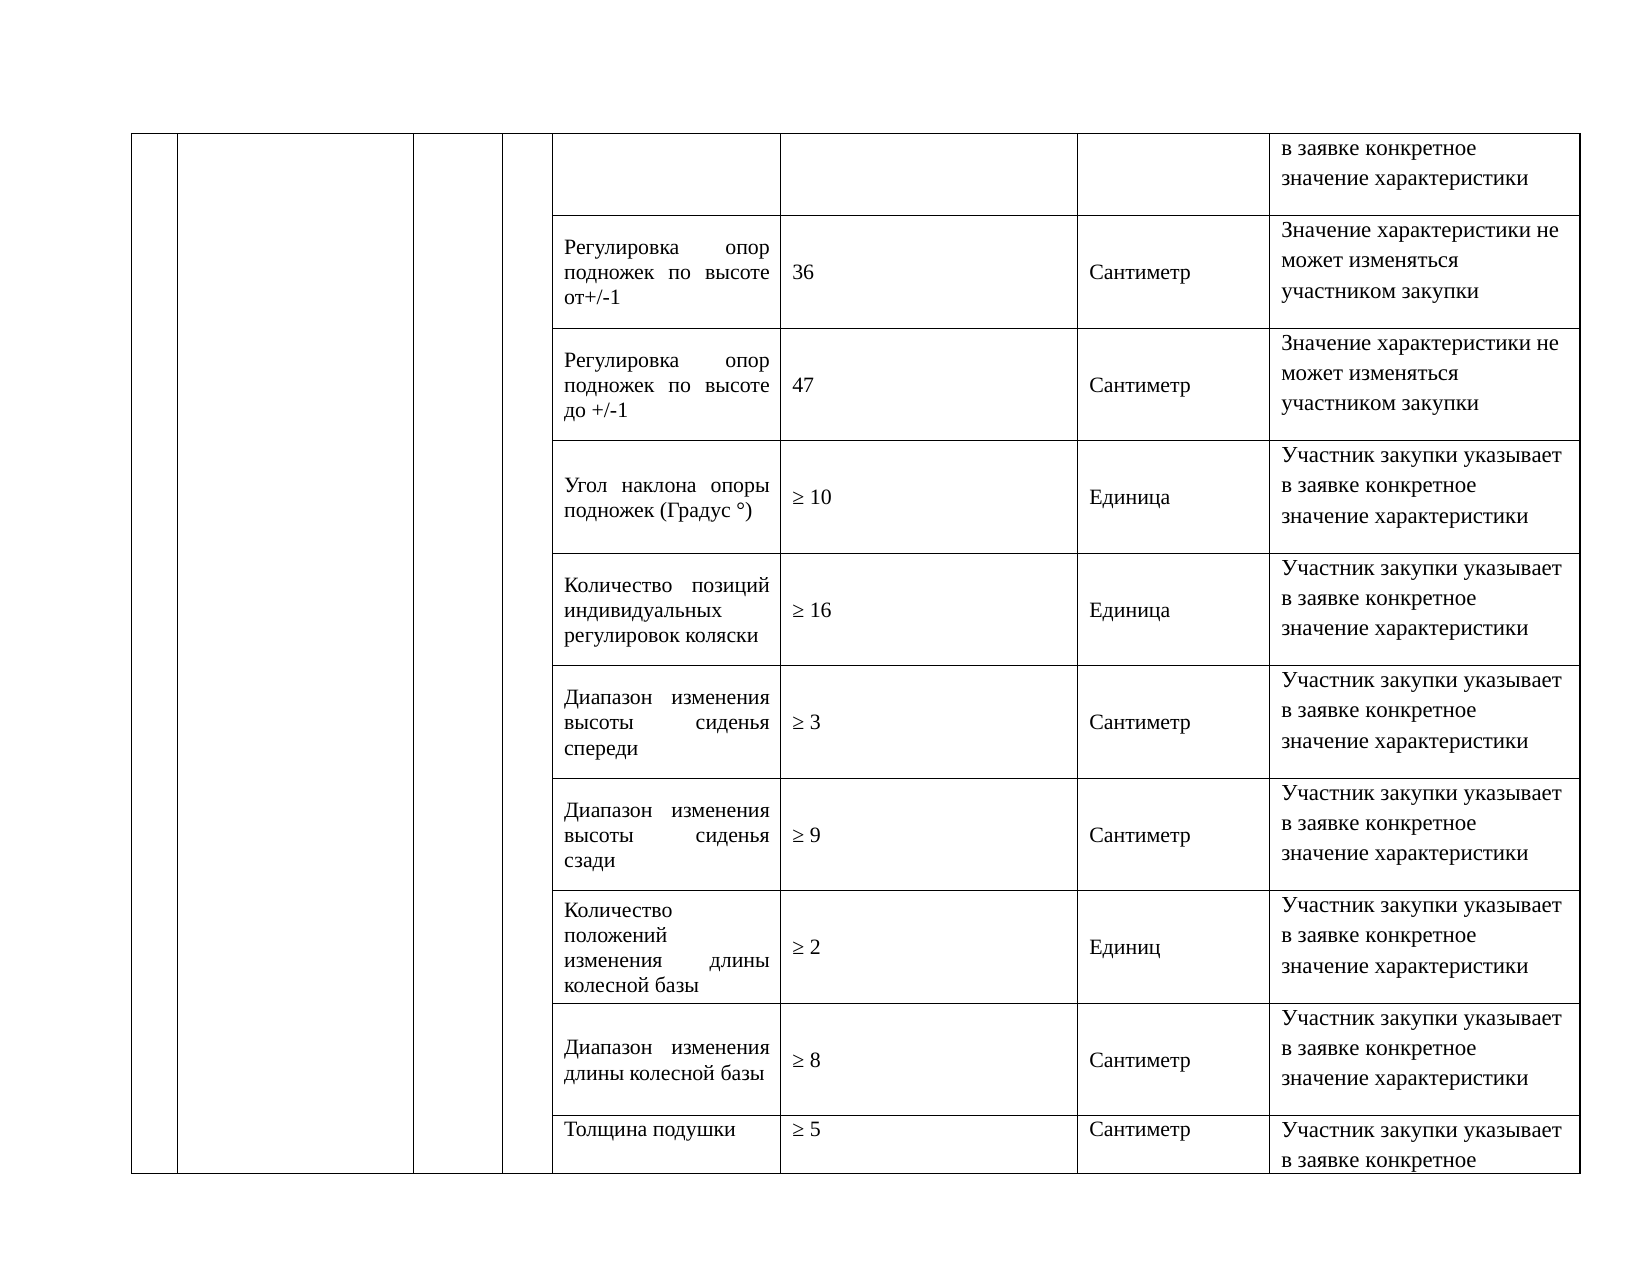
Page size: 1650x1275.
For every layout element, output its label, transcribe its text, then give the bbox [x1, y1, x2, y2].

table_cell [1078, 134, 1269, 215]
table_cell Участник закупки указывает в заявке конкретное значение характеристики [1270, 441, 1579, 553]
table_cell Диапазон изменения длины колесной базы [553, 1004, 780, 1115]
table_cell Сантиметр [1078, 1116, 1269, 1173]
table_cell Регулировка опор подножек по высоте от+/-1 [553, 216, 780, 328]
table_cell Значение характеристики не может изменяться участником закупки [1270, 216, 1579, 328]
table_cell Единиц [1078, 891, 1269, 1003]
table_cell Участник закупки указывает в заявке конкретное значение характеристики [1270, 1004, 1579, 1115]
table_cell ≥ 16 [781, 554, 1077, 665]
table_cell Участник закупки указывает в заявке конкретное значение характеристики [1270, 891, 1579, 1003]
table_cell Участник закупки указывает в заявке конкретное [1270, 1116, 1579, 1173]
table_cell в заявке конкретное значение характеристики [1270, 134, 1579, 215]
table_cell 36 [781, 216, 1077, 328]
table_cell ≥ 8 [781, 1004, 1077, 1115]
table_cell Участник закупки указывает в заявке конкретное значение характеристики [1270, 779, 1579, 890]
table_cell ≥ 9 [781, 779, 1077, 890]
table_cell Диапазон изменения высоты сиденья сзади [553, 779, 780, 890]
table_cell Толщина подушки [553, 1116, 780, 1173]
table_cell Диапазон изменения высоты сиденья спереди [553, 666, 780, 778]
table_cell Сантиметр [1078, 216, 1269, 328]
table_cell ≥ 3 [781, 666, 1077, 778]
table_cell ≥ 5 [781, 1116, 1077, 1173]
table_cell ≥ 2 [781, 891, 1077, 1003]
table_cell Количество положений изменения длины колесной базы [553, 891, 780, 1003]
table_cell 47 [781, 329, 1077, 440]
table_cell Единица [1078, 441, 1269, 553]
table_cell [553, 134, 780, 215]
table_cell Участник закупки указывает в заявке конкретное значение характеристики [1270, 666, 1579, 778]
table_cell Регулировка опор подножек по высоте до +/-1 [553, 329, 780, 440]
table_cell [781, 134, 1077, 215]
table_cell Значение характеристики не может изменяться участником закупки [1270, 329, 1579, 440]
table_cell Сантиметр [1078, 1004, 1269, 1115]
table_cell Сантиметр [1078, 779, 1269, 890]
table_cell Сантиметр [1078, 666, 1269, 778]
table_cell Сантиметр [1078, 329, 1269, 440]
table_cell Участник закупки указывает в заявке конкретное значение характеристики [1270, 554, 1579, 665]
table_cell Угол наклона опоры подножек (Градус °) [553, 441, 780, 553]
table_cell Количество позиций индивидуальных регулировок коляски [553, 554, 780, 665]
table_cell ≥ 10 [781, 441, 1077, 553]
table_cell Единица [1078, 554, 1269, 665]
